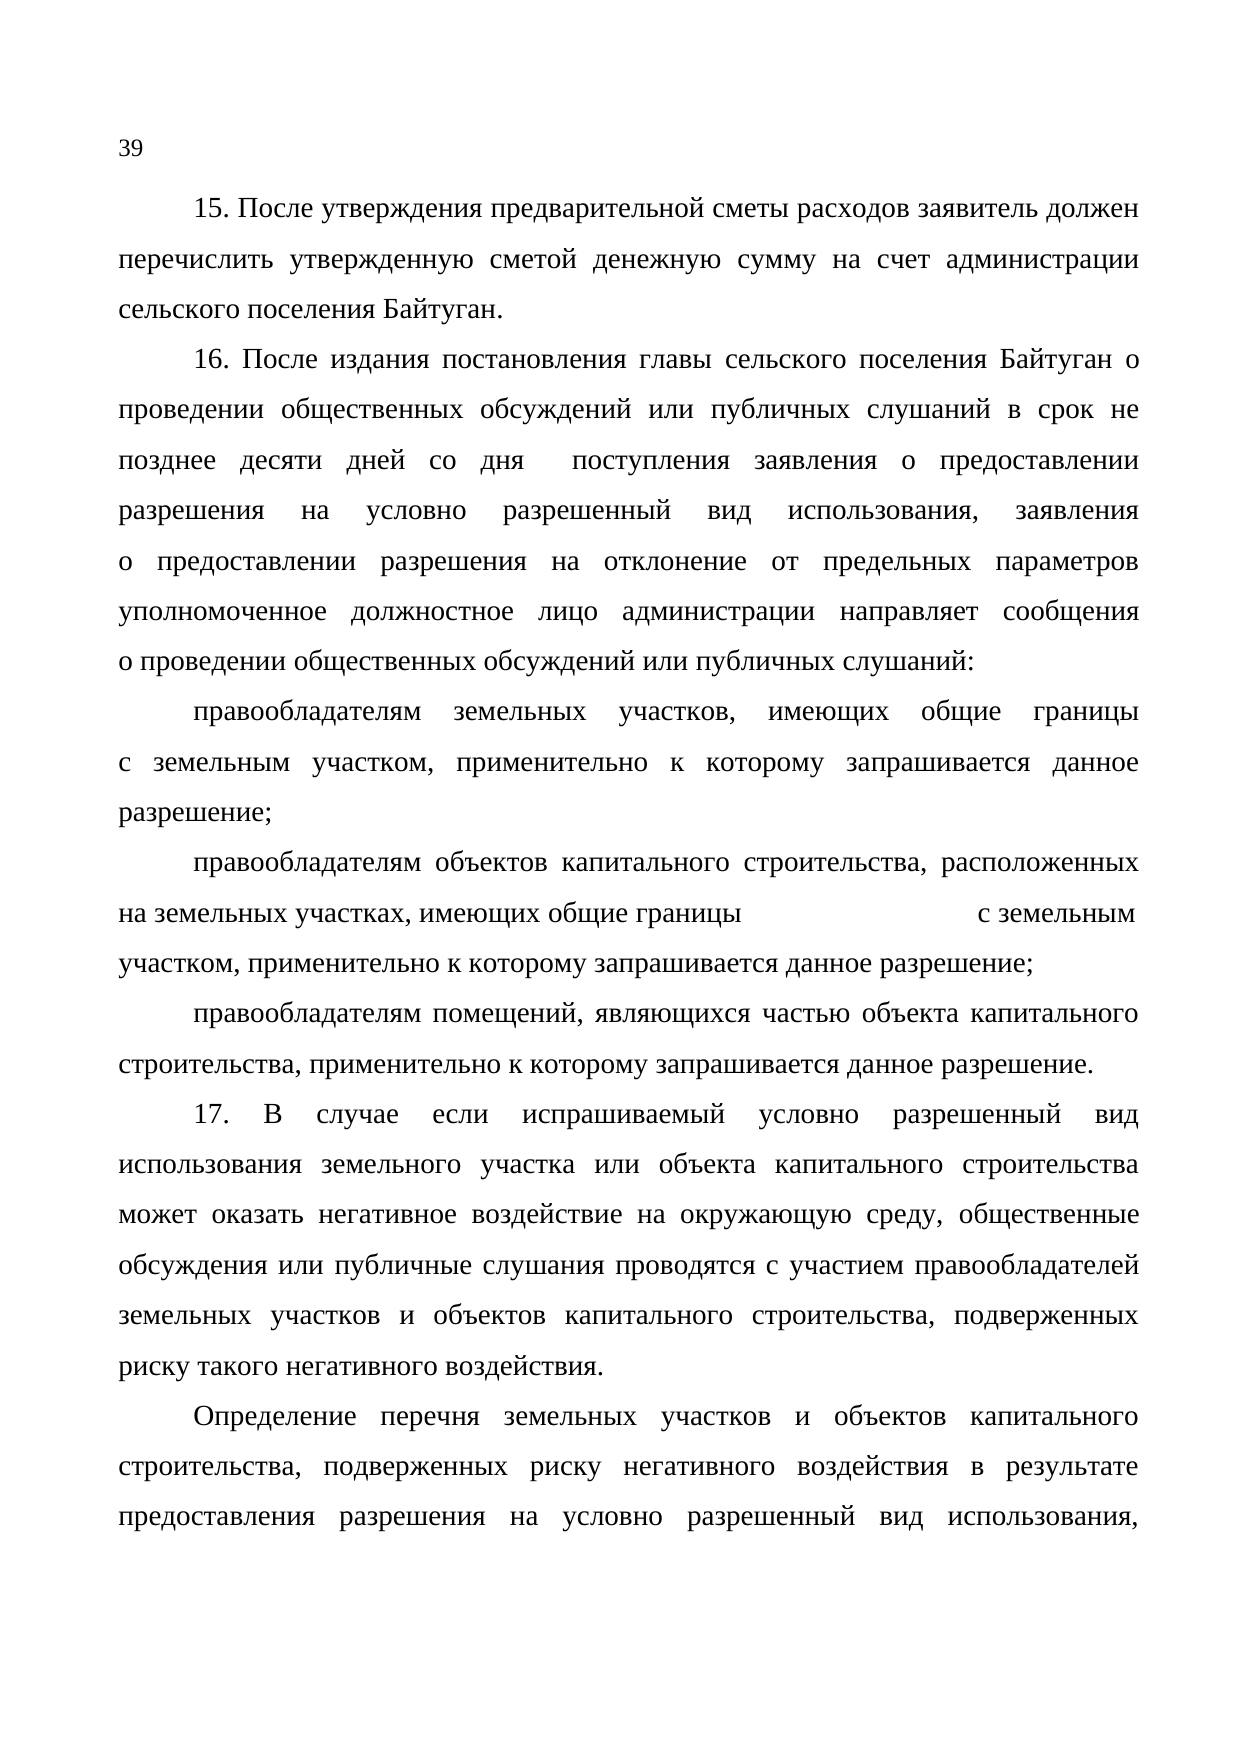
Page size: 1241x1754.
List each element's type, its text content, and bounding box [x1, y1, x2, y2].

text правообладателям помещений, являющихся частью объекта капитального строительства, применительно к которому запрашивается данное разрешение. [118, 995, 1140, 1079]
text правообладателям земельных участков, имеющих общие границы с земельным участком, применительно к которому запрашивается данное разрешение; [118, 693, 1140, 828]
text 17. В случае если испрашиваемый условно разрешенный вид использования земельного участка или объекта капитального строительства может оказать негативное воздействие на окружающую среду, общественные обсуждения или публичные слушания проводятся с участием правообладателей земельных участков и объектов капитального строительства, подверженных риску такого негативного воздействия. [118, 1096, 1140, 1381]
text Определение перечня земельных участков и объектов капитального строительства, подверженных риску негативного воздействия в результате предоставления разрешения на условно разрешенный вид использования, [118, 1398, 1140, 1532]
text 15. После утверждения предварительной сметы расходов заявитель должен перечислить утвержденную сметой денежную сумму на счет администрации сельского поселения Байтуган. [118, 190, 1140, 324]
text 16. После издания постановления главы сельского поселения Байтуган о проведении общественных обсуждений или публичных слушаний в срок не позднее десяти дней со дня поступления заявления о предоставлении разрешения на условно разрешенный вид использования, заявления о предоставлении разрешения на отклонение от предельных параметров уполномоченное должностное лицо администрации направляет сообщения о проведении общественных обсуждений или публичных слушаний: [118, 341, 1140, 677]
text правообладателям объектов капитального строительства, расположенных на земельных участках, имеющих общие границы с земельным участком, применительно к которому запрашивается данное разрешение; [118, 844, 1140, 979]
